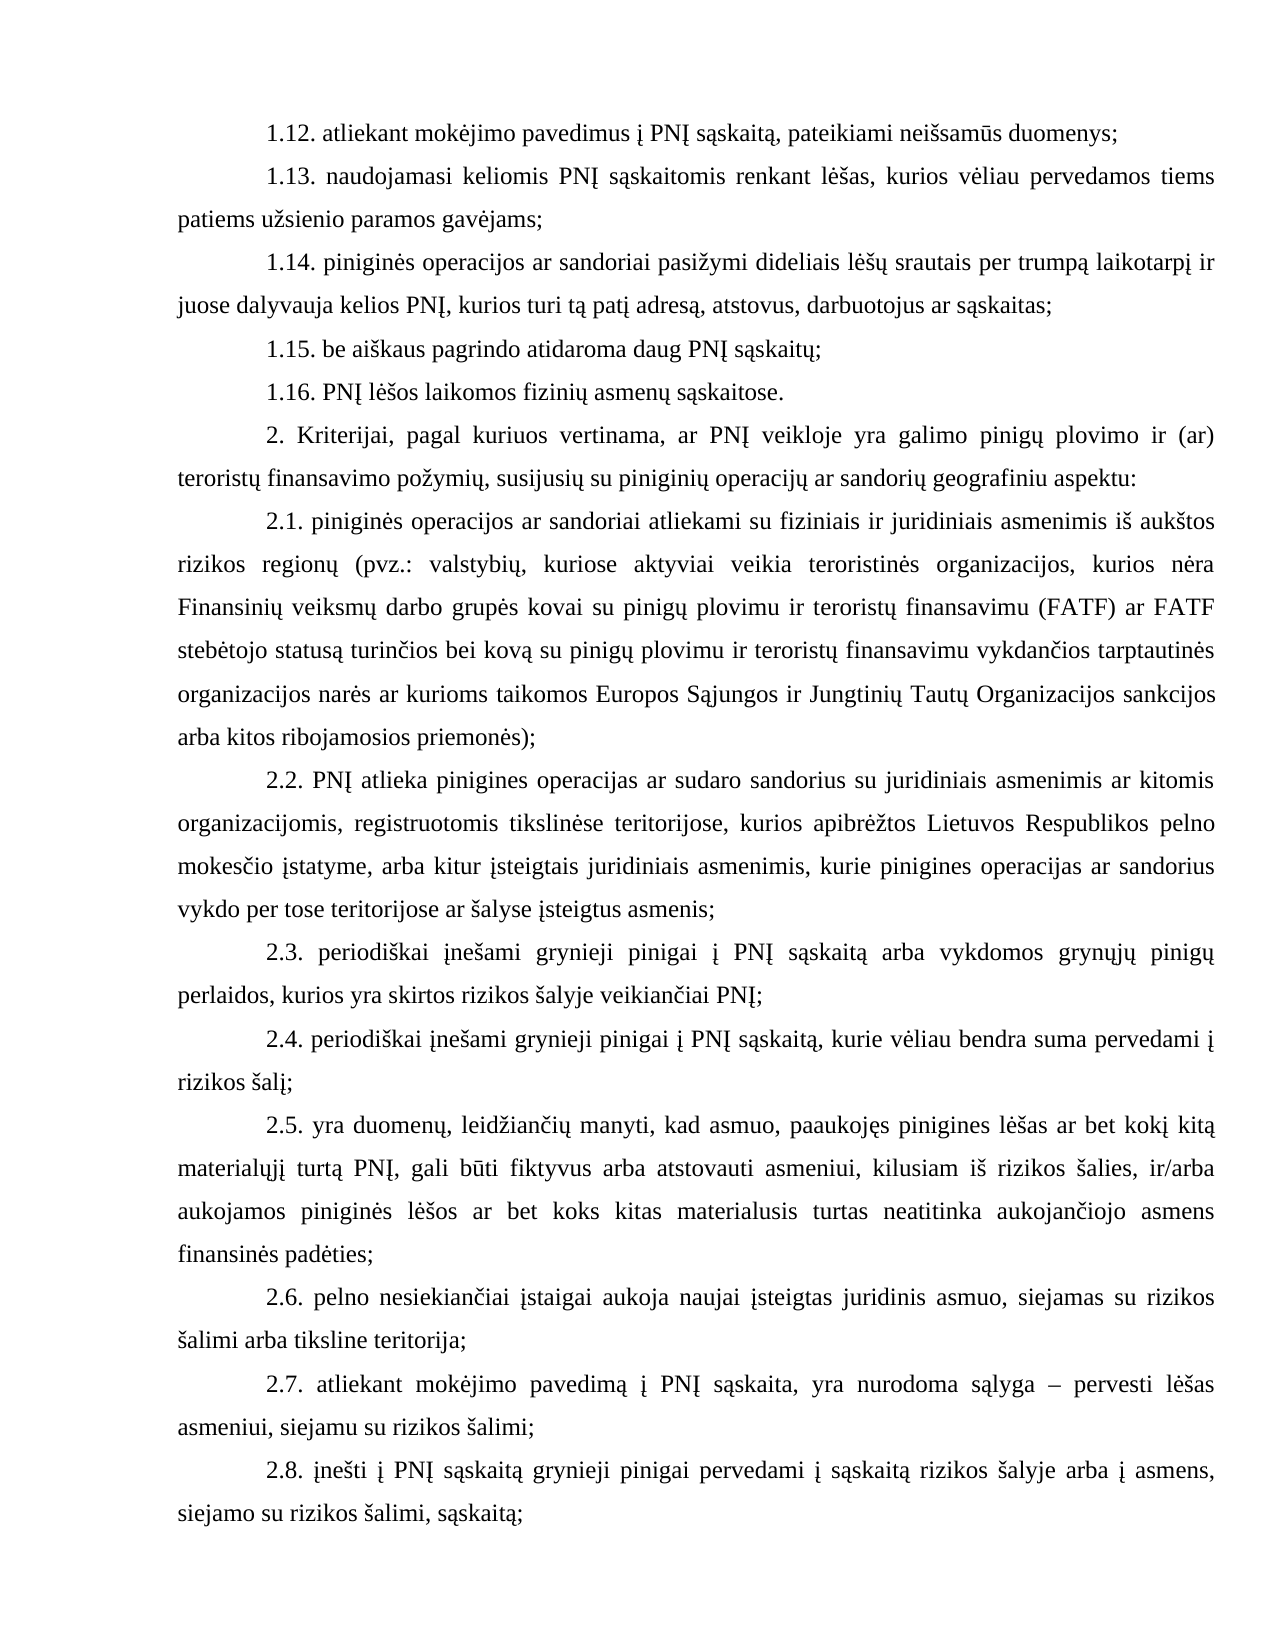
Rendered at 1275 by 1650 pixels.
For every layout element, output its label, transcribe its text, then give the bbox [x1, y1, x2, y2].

text 2.1. piniginės operacijos ar sandoriai atliekami su fiziniais ir juridiniais asmenimis iš aukštos rizikos regionų (pvz.: valstybių, kuriose aktyviai veikia teroristinės organizacijos, kurios nėra Finansinių veiksmų darbo grupės kovai su pinigų plovimu ir teroristų finansavimu (FATF) ar FATF stebėtojo statusą turinčios bei kovą su pinigų plovimu ir teroristų finansavimu vykdančios tarptautinės organizacijos narės ar kurioms taikomos Europos Sąjungos ir Jungtinių Tautų Organizacijos sankcijos arba kitos ribojamosios priemonės); [177, 506, 1216, 751]
text 2.8. įnešti į PNĮ sąskaitą grynieji pinigai pervedami į sąskaitą rizikos šalyje arba į asmens, siejamo su rizikos šalimi, sąskaitą; [177, 1455, 1216, 1527]
text 1.15. be aiškaus pagrindo atidaroma daug PNĮ sąskaitų; [177, 334, 1216, 362]
text 2. Kriterijai, pagal kuriuos vertinama, ar PNĮ veikloje yra galimo pinigų plovimo ir (ar) teroristų finansavimo požymių, susijusių su piniginių operacijų ar sandorių geografiniu aspektu: [177, 420, 1216, 492]
text 2.4. periodiškai įnešami grynieji pinigai į PNĮ sąskaitą, kurie vėliau bendra suma pervedami į rizikos šalį; [177, 1024, 1216, 1096]
text 1.16. PNĮ lėšos laikomos fizinių asmenų sąskaitose. [177, 377, 1216, 406]
text 2.2. PNĮ atlieka pinigines operacijas ar sudaro sandorius su juridiniais asmenimis ar kitomis organizacijomis, registruotomis tikslinėse teritorijose, kurios apibrėžtos Lietuvos Respublikos pelno mokesčio įstatyme, arba kitur įsteigtais juridiniais asmenimis, kurie pinigines operacijas ar sandorius vykdo per tose teritorijose ar šalyse įsteigtus asmenis; [177, 765, 1216, 923]
text 2.6. pelno nesiekiančiai įstaigai aukoja naujai įsteigtas juridinis asmuo, siejamas su rizikos šalimi arba tiksline teritorija; [177, 1282, 1216, 1354]
text 2.3. periodiškai įnešami grynieji pinigai į PNĮ sąskaitą arba vykdomos grynųjų pinigų perlaidos, kurios yra skirtos rizikos šalyje veikiančiai PNĮ; [177, 937, 1216, 1009]
text 1.14. piniginės operacijos ar sandoriai pasižymi dideliais lėšų srautais per trumpą laikotarpį ir juose dalyvauja kelios PNĮ, kurios turi tą patį adresą, atstovus, darbuotojus ar sąskaitas; [177, 247, 1216, 319]
text 2.7. atliekant mokėjimo pavedimą į PNĮ sąskaita, yra nurodoma sąlyga ‒ pervesti lėšas asmeniui, siejamu su rizikos šalimi; [177, 1369, 1216, 1441]
text 2.5. yra duomenų, leidžiančių manyti, kad asmuo, paaukojęs pinigines lėšas ar bet kokį kitą materialųjį turtą PNĮ, gali būti fiktyvus arba atstovauti asmeniui, kilusiam iš rizikos šalies, ir/arba aukojamos piniginės lėšos ar bet koks kitas materialusis turtas neatitinka aukojančiojo asmens finansinės padėties; [177, 1110, 1216, 1268]
text 1.13. naudojamasi keliomis PNĮ sąskaitomis renkant lėšas, kurios vėliau pervedamos tiems patiems užsienio paramos gavėjams; [177, 161, 1216, 233]
text 1.12. atliekant mokėjimo pavedimus į PNĮ sąskaitą, pateikiami neišsamūs duomenys; [177, 118, 1216, 147]
